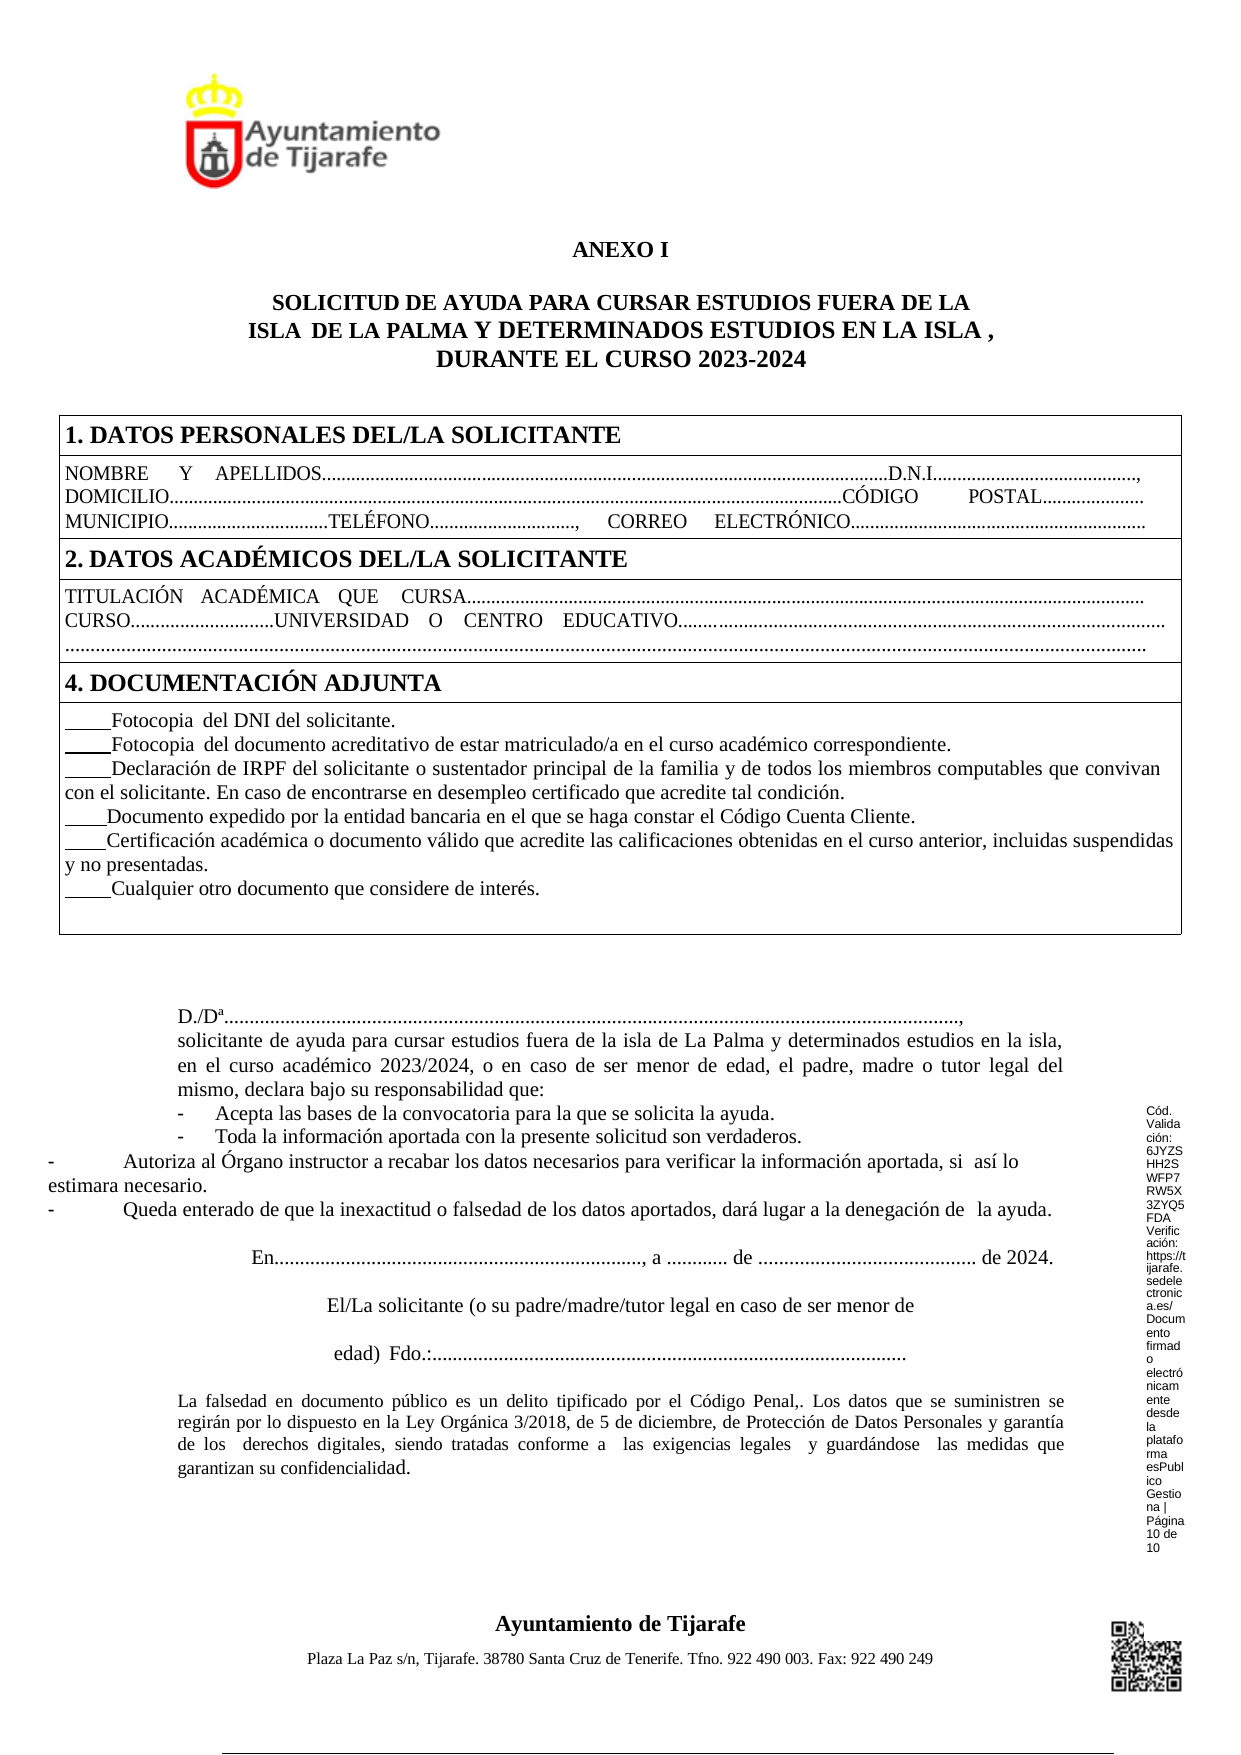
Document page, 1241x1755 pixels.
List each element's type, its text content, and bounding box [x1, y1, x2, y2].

list Verificación: https://tijarafe.sedelectronica.es/ [1146, 1225, 1186, 1313]
table_cell TITULACIÓN ACADÉMICA QUE CURSA............................................................................................................................................ CURSO.............................UNIVERSIDAD O CENTRO EDUCATIVO.................................................................................................. .................................................................................................................................................................................................................... [60, 580, 1181, 662]
table_cell NOMBRE Y APELLIDOS.....................................................................................................................D.N.I.........................................., DOMICILIO...........................................................................................................................................CÓDIGO POSTAL..................... MUNICIPIO.................................TELÉFONO.............................., CORREO ELECTRÓNICO............................................................. [60, 456, 1181, 538]
text ANEXO I [301, 237, 939, 263]
text La falsedad en documento público es un delito tipificado por el Código Penal,. Los datos que se suministren se regirán por lo dispuesto en la Ley Orgánica 3/2018, de 5 de diciembre, de Protección de Datos Personales y garantía de los derechos digitales, siendo tratadas conforme a las exigencias legales y guardándose las medidas que garantizan su confidencialidad. [177, 1390, 1064, 1479]
list Documento firmado electrónicamente desde la plataforma esPublico Gestiona | Página 10 de 10 [1146, 1313, 1186, 1555]
text D./Dª................................................................................................................................................, [177, 1004, 1195, 1028]
list Toda la información aportada con la presente solicitud son verdaderos. [177, 1125, 1144, 1148]
text SOLICITUD DE AYUDA PARA CURSAR ESTUDIOS FUERA DE LA ISLA DE LA PALMA Y DETERMINADOS ESTUDIOS EN LA ISLA , DURANTE EL CURSO 2023-2024 [244, 289, 997, 373]
table_cell Fotocopia del DNI del solicitante. Fotocopia del documento acreditativo de estar matriculado/a en el curso académico correspondiente. Declaración de IRPF del solicitante o sustentador principal de la familia y de todos los miembros computables que convivan con el solicitante. En caso de encontrarse en desempleo certificado que acredite tal condición. Documento expedido por la entidad bancaria en el que se haga constar el Código Cuenta Cliente. Certificación académica o documento válido que acredite las calificaciones obtenidas en el curso anterior, incluidas suspendidas y no presentadas. Cualquier otro documento que considere de interés. [60, 703, 1181, 934]
table_cell 2. DATOS ACADÉMICOS DEL/LA SOLICITANTE [60, 539, 1181, 578]
text solicitante de ayuda para cursar estudios fuera de la isla de La Palma y determinados estudios en la isla, en el curso académico 2023/2024, o en caso de ser menor de edad, el padre, madre o tutor legal del mismo, declara bajo su responsabilidad que: [177, 1028, 1064, 1101]
table_header 1. DATOS PERSONALES DEL/LA SOLICITANTE [60, 416, 1181, 455]
list Acepta las bases de la convocatoria para la que se solicita la ayuda. [177, 1101, 1195, 1641]
list Cód. Validación: 6JYZSHH2SWFP7RW5X3ZYQ5FDA [1146, 1104, 1186, 1225]
list Queda enterado de que la inexactitud o falsedad de los datos aportados, dará lugar a la denegación de la ayuda. [48, 1197, 1064, 1221]
list Autoriza al Órgano instructor a recabar los datos necesarios para verificar la información aportada, si así lo estimara necesario. [48, 1148, 1063, 1197]
table_cell 4. DOCUMENTACIÓN ADJUNTA [60, 663, 1181, 702]
text El/La solicitante (o su padre/madre/tutor legal en caso de ser menor de edad) Fdo.:............................................................................................. [301, 1293, 939, 1365]
text En........................................................................, a ............ de .......................................... de 2024. [251, 1245, 1144, 1269]
